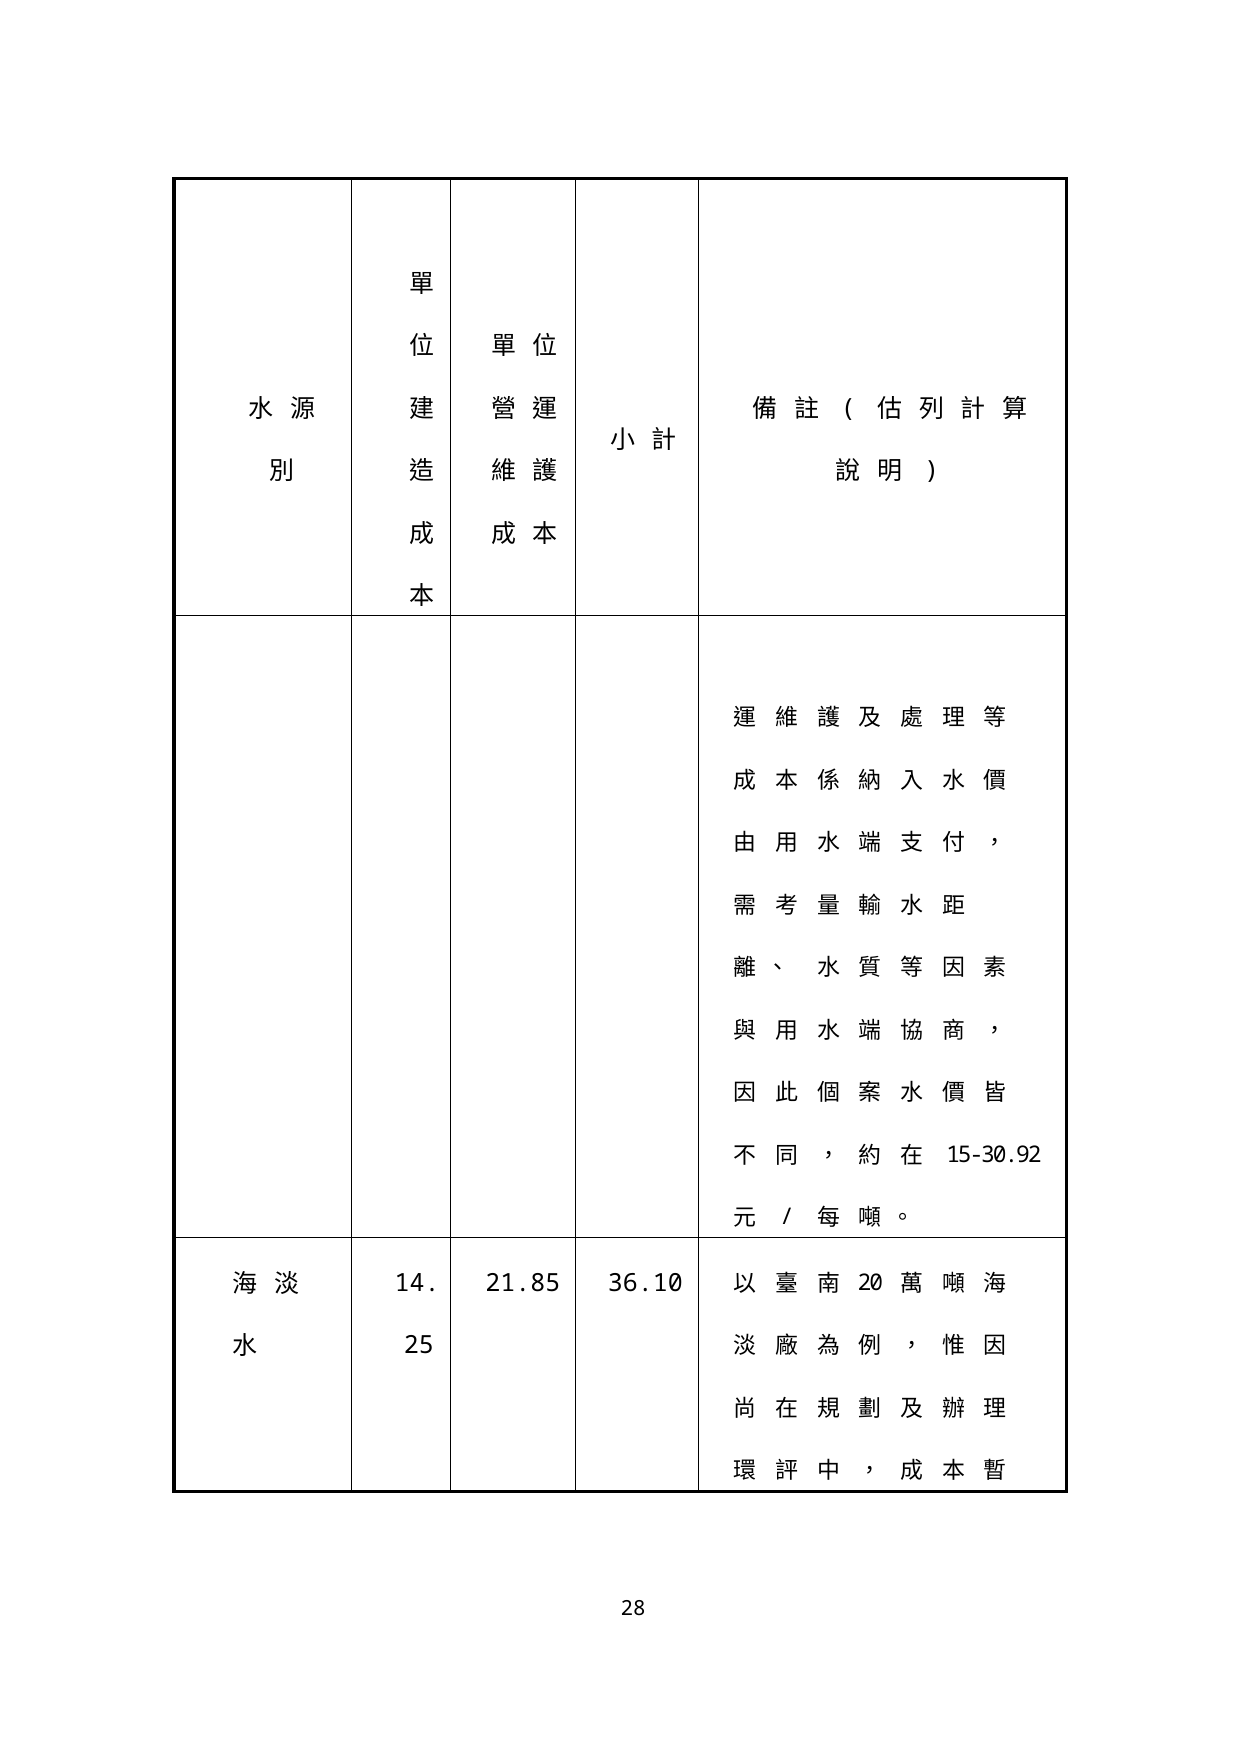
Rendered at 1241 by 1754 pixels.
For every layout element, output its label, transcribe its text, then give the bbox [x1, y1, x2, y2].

table_cell 以臺南20萬噸海淡廠為例，惟因尚在規劃及辦理環評中，成本暫 [699, 1238, 1065, 1490]
table_cell 21.85 [451, 1238, 575, 1490]
table_cell 運維護及處理等成本係納入水價由用水端支付，需考量輸水距離、水質等因素與用水端協商，因此個案水價皆不同，約在15-30.92元/每噸。 [699, 616, 1065, 1237]
table_header 小計 [576, 180, 698, 615]
table_cell 海淡水 [176, 1238, 351, 1490]
table_header 單位建造成本 [352, 180, 450, 615]
table_header 單位營運維護成本 [451, 180, 575, 615]
table_cell [451, 616, 575, 1237]
table_header 備註(估列計算說明) [699, 180, 1065, 615]
table_header 水源別 [176, 180, 351, 615]
table_cell - [352, 616, 450, 1237]
table_cell [576, 616, 698, 1237]
table_cell 36.10 [576, 1238, 698, 1490]
table_cell 14.25 [352, 1238, 450, 1490]
table_cell [176, 616, 351, 1237]
